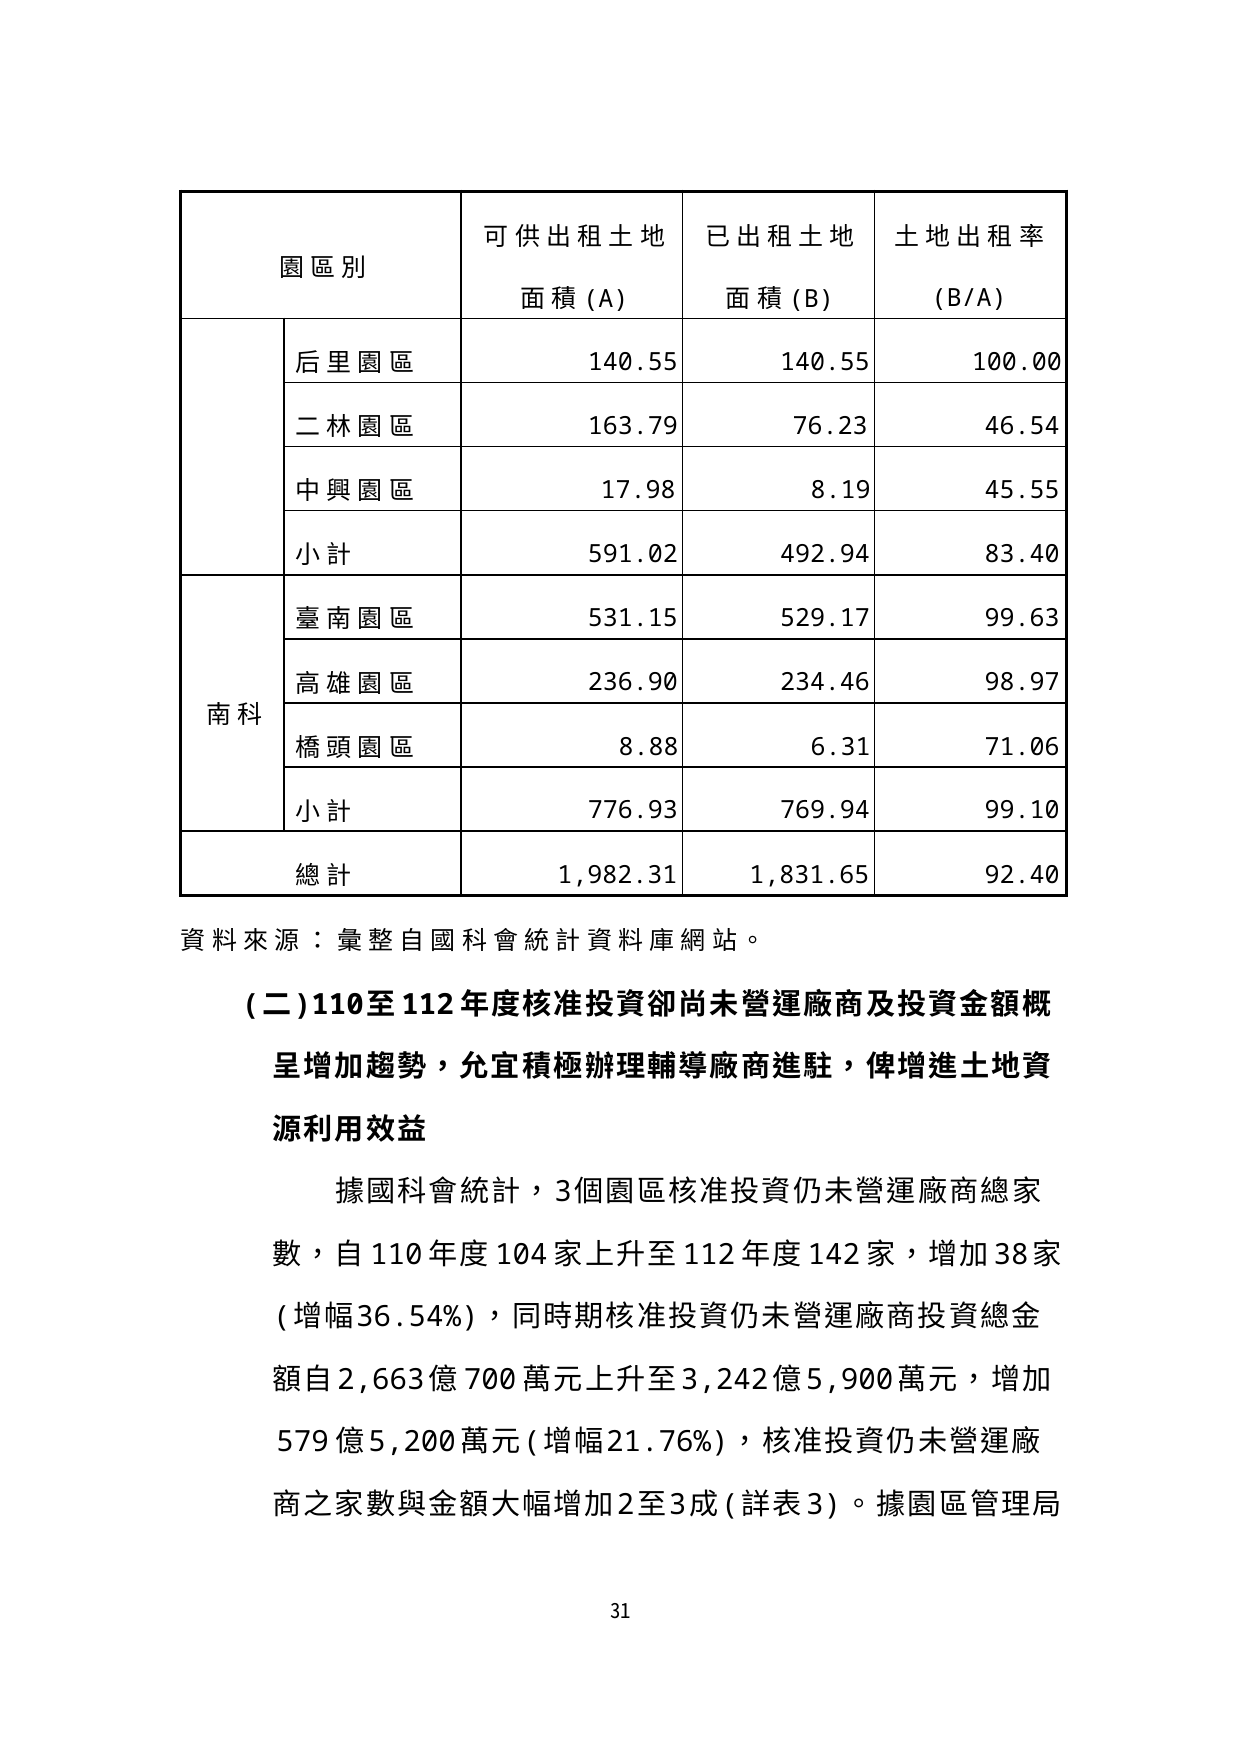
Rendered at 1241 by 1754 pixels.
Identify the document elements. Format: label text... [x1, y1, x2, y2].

table_cell 8.19 [683, 447, 874, 510]
table_cell 二林園區 [285, 383, 460, 446]
text (二)110至112年度核准投資卻尚未營運廠商及投資金額概呈增加趨勢，允宜積極辦理輔導廠商進駐，俾增進土地資源利用效益 [236, 960, 1063, 1147]
table_cell 769.94 [683, 768, 874, 830]
table_cell 140.55 [462, 319, 682, 382]
table_header 可供出租土地面積(A) [462, 193, 682, 318]
table_header 已出租土地面積(B) [683, 193, 874, 318]
table_cell 92.40 [875, 832, 1065, 894]
table_cell 163.79 [462, 383, 682, 446]
table_cell 529.17 [683, 576, 874, 638]
table_cell 234.46 [683, 640, 874, 702]
table_cell 45.55 [875, 447, 1065, 510]
table_cell 83.40 [875, 511, 1065, 574]
table_cell 99.63 [875, 576, 1065, 638]
text 據國科會統計，3個園區核准投資仍未營運廠商總家數，自110年度104家上升至112年度142家，增加38家(增幅36.54%)，同時期核准投資仍未營運廠商投資總金額自2,663億700萬元上升至3,242億5,900萬元，增加579億5,200萬元(增幅21.76%)，核准投資仍未營運廠商之家數與金額大幅增加2至3成(詳表3)。據園區管理局 [266, 1147, 1063, 1522]
table_cell 71.06 [875, 704, 1065, 766]
table_cell 1,982.31 [462, 832, 682, 894]
table_cell 高雄園區 [285, 640, 460, 702]
table_header 土地出租率(B/A) [875, 193, 1065, 318]
table_cell 南科 [182, 576, 283, 830]
table_cell 76.23 [683, 383, 874, 446]
table_cell 100.00 [875, 319, 1065, 382]
table_cell 8.88 [462, 704, 682, 766]
table_cell 總計 [182, 832, 460, 894]
table_cell 140.55 [683, 319, 874, 382]
table_cell 后里園區 [285, 319, 460, 382]
table_cell 6.31 [683, 704, 874, 766]
table_cell 776.93 [462, 768, 682, 830]
table_cell 98.97 [875, 640, 1065, 702]
table_cell 492.94 [683, 511, 874, 574]
table_cell 236.90 [462, 640, 682, 702]
text 資料來源：彙整自國科會統計資料庫網站。 [177, 897, 1063, 960]
table_cell 中興園區 [285, 447, 460, 510]
table_cell 531.15 [462, 576, 682, 638]
table_cell [182, 319, 283, 574]
table_cell 橋頭園區 [285, 704, 460, 766]
table_header 園區別 [182, 193, 460, 318]
table_cell 1,831.65 [683, 832, 874, 894]
table_cell 小計 [285, 511, 460, 574]
table_cell 46.54 [875, 383, 1065, 446]
table_cell 小計 [285, 768, 460, 830]
table_cell 17.98 [462, 447, 682, 510]
table_cell 臺南園區 [285, 576, 460, 638]
table_cell 591.02 [462, 511, 682, 574]
table_cell 99.10 [875, 768, 1065, 830]
